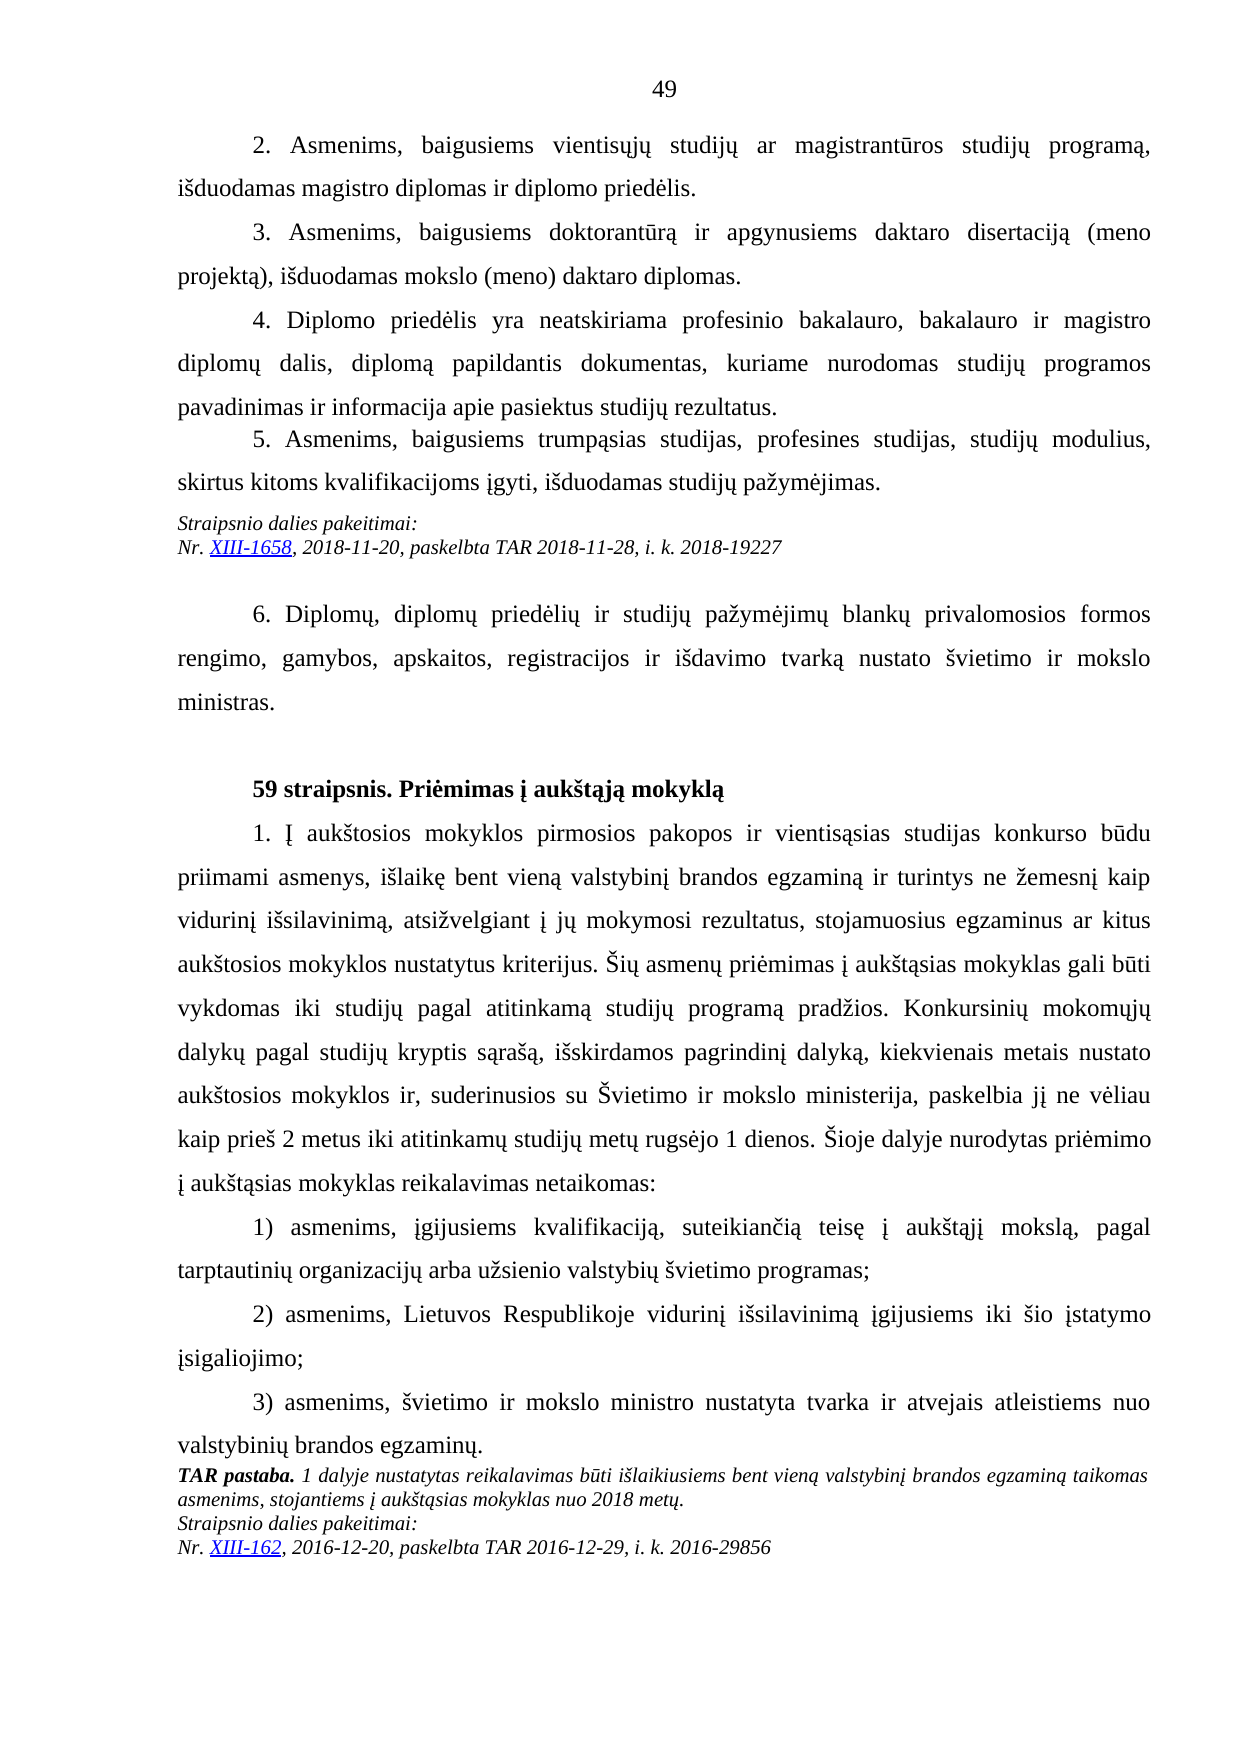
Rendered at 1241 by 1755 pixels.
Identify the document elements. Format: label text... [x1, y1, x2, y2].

text 1. Į aukštosios mokyklos pirmosios pakopos ir vientisąsias studijas konkurso būdu priimami asmenys, išlaikę bent vieną valstybinį brandos egzaminą ir turintys ne žemesnį kaip vidurinį išsilavinimą, atsižvelgiant į jų mokymosi rezultatus, stojamuosius egzaminus ar kitus aukštosios mokyklos nustatytus kriterijus. Šių asmenų priėmimas į aukštąsias mokyklas gali būti vykdomas iki studijų pagal atitinkamą studijų programą pradžios. Konkursinių mokomųjų dalykų pagal studijų kryptis sąrašą, išskirdamos pagrindinį dalyką, kiekvienais metais nustato aukštosios mokyklos ir, suderinusios su Švietimo ir mokslo ministerija, paskelbia jį ne vėliau kaip prieš 2 metus iki atitinkamų studijų metų rugsėjo 1 dienos. Šioje dalyje nurodytas priėmimo į aukštąsias mokyklas reikalavimas netaikomas: [177, 806, 1152, 1200]
text Nr. XIII-162, 2016-12-20, paskelbta TAR 2016-12-29, i. k. 2016-29856 [177, 1535, 1152, 1559]
text 59 straipsnis. Priėmimas į aukštąją mokyklą [177, 762, 1152, 806]
text 2. Asmenims, baigusiems vientisųjų studijų ar magistrantūros studijų programą, išduodamas magistro diplomas ir diplomo priedėlis. [177, 118, 1152, 206]
text TAR pastaba. 1 dalyje nustatytas reikalavimas būti išlaikiusiems bent vieną valstybinį brandos egzaminą taikomas asmenims, stojantiems į aukštąsias mokyklas nuo 2018 metų. [177, 1462, 1152, 1511]
text 4. Diplomo priedėlis yra neatskiriama profesinio bakalauro, bakalauro ir magistro diplomų dalis, diplomą papildantis dokumentas, kuriame nurodomas studijų programos pavadinimas ir informacija apie pasiektus studijų rezultatus. [177, 293, 1152, 424]
text 1) asmenims, įgijusiems kvalifikaciją, suteikiančią teisę į aukštąjį mokslą, pagal tarptautinių organizacijų arba užsienio valstybių švietimo programas; [177, 1200, 1152, 1287]
text 3. Asmenims, baigusiems doktorantūrą ir apgynusiems daktaro disertaciją (meno projektą), išduodamas mokslo (meno) daktaro diplomas. [177, 206, 1152, 293]
text 2) asmenims, Lietuvos Respublikoje vidurinį išsilavinimą įgijusiems iki šio įstatymo įsigaliojimo; [177, 1287, 1152, 1375]
text Straipsnio dalies pakeitimai: [177, 511, 1152, 535]
text Nr. XIII-1658, 2018-11-20, paskelbta TAR 2018-11-28, i. k. 2018-19227 [177, 535, 1152, 559]
text 5. Asmenims, baigusiems trumpąsias studijas, profesines studijas, studijų modulius, skirtus kitoms kvalifikacijoms įgyti, išduodamas studijų pažymėjimas. [177, 424, 1152, 496]
text Straipsnio dalies pakeitimai: [177, 1511, 1152, 1535]
text 6. Diplomų, diplomų priedėlių ir studijų pažymėjimų blankų privalomosios formos rengimo, gamybos, apskaitos, registracijos ir išdavimo tvarką nustato švietimo ir mokslo ministras. [177, 587, 1152, 719]
text 3) asmenims, švietimo ir mokslo ministro nustatyta tvarka ir atvejais atleistiems nuo valstybinių brandos egzaminų. [177, 1375, 1152, 1462]
